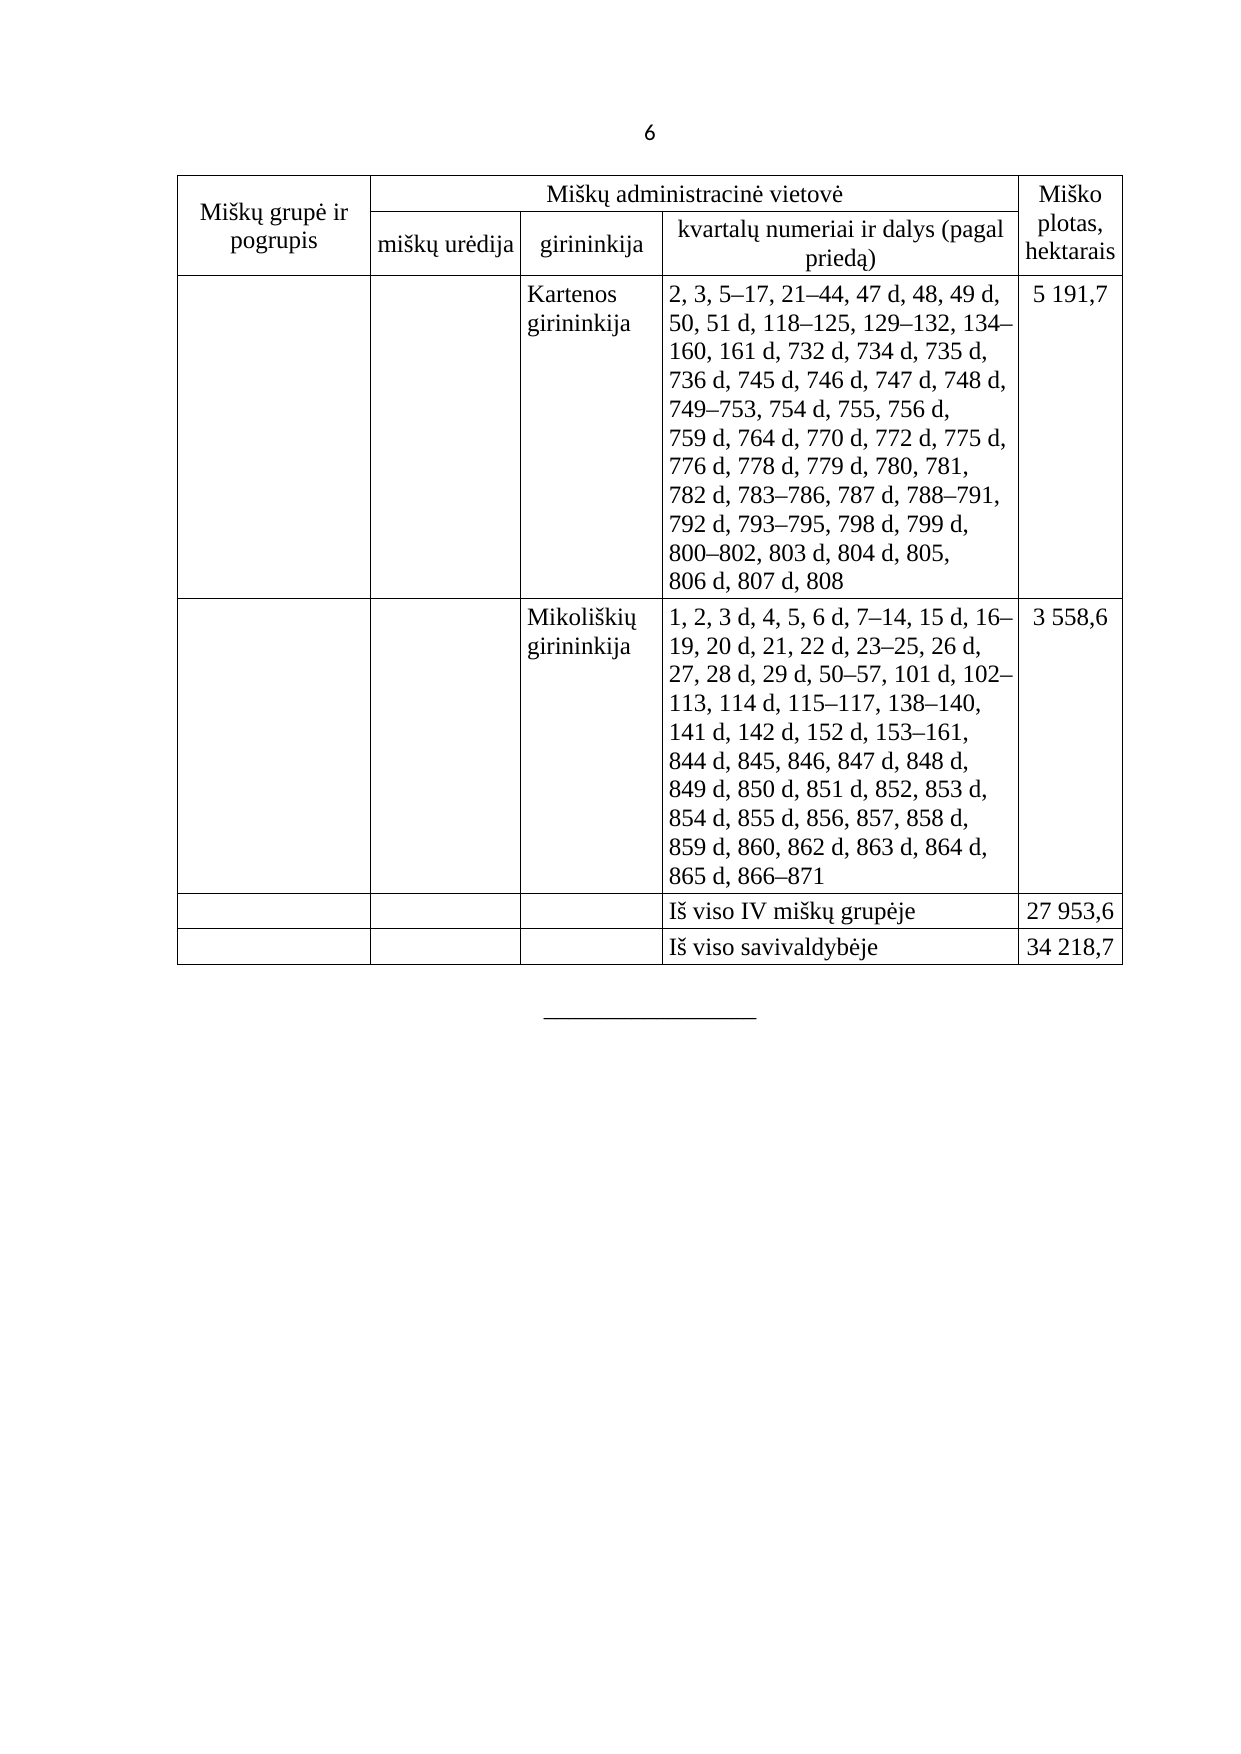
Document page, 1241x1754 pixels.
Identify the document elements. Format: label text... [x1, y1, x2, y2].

table_cell [371, 929, 520, 964]
table_cell 5 191,7 [1019, 276, 1122, 598]
table_cell Kartenos girininkija [521, 276, 662, 598]
table_cell [371, 894, 520, 928]
table_cell [371, 276, 520, 598]
table_header Miško plotas, hektarais [1019, 176, 1122, 275]
table_cell Iš viso IV miškų grupėje [663, 894, 1018, 928]
table_header Miškų administracinė vietovė [371, 176, 1018, 211]
table_cell Mikoliškių girininkija [521, 599, 662, 892]
table_cell [521, 929, 662, 964]
table_cell 27 953,6 [1019, 894, 1122, 928]
table_cell 1, 2, 3 d, 4, 5, 6 d, 7–14, 15 d, 16–19, 20 d, 21, 22 d, 23–25, 26 d, 27, 28 d, 29 d, 50–57, 101 d, 102–113, 114 d, 115–117, 138–140, 141 d, 142 d, 152 d, 153–161, 844 d, 845, 846, 847 d, 848 d, 849 d, 850 d, 851 d, 852, 853 d, 854 d, 855 d, 856, 857, 858 d, 859 d, 860, 862 d, 863 d, 864 d, 865 d, 866–871 [663, 599, 1018, 892]
table_cell [521, 894, 662, 928]
table_cell 3 558,6 [1019, 599, 1122, 892]
table_header Miškų grupė ir pogrupis [178, 176, 370, 275]
table_cell 34 218,7 [1019, 929, 1122, 964]
table_cell girininkija [521, 212, 662, 275]
table_cell [178, 929, 370, 964]
table_cell kvartalų numeriai ir dalys (pagal priedą) [663, 212, 1018, 275]
table_cell [178, 894, 370, 928]
table_cell 2, 3, 5–17, 21–44, 47 d, 48, 49 d, 50, 51 d, 118–125, 129–132, 134–160, 161 d, 732 d, 734 d, 735 d, 736 d, 745 d, 746 d, 747 d, 748 d, 749–753, 754 d, 755, 756 d, 759 d, 764 d, 770 d, 772 d, 775 d, 776 d, 778 d, 779 d, 780, 781, 782 d, 783–786, 787 d, 788–791, 792 d, 793–795, 798 d, 799 d, 800–802, 803 d, 804 d, 805, 806 d, 807 d, 808 [663, 276, 1018, 598]
table_cell [178, 599, 370, 892]
table_cell [178, 276, 370, 598]
table_cell Iš viso savivaldybėje [663, 929, 1018, 964]
text _________________ [177, 993, 1122, 1022]
table_cell miškų urėdija [371, 212, 520, 275]
table_cell [371, 599, 520, 892]
